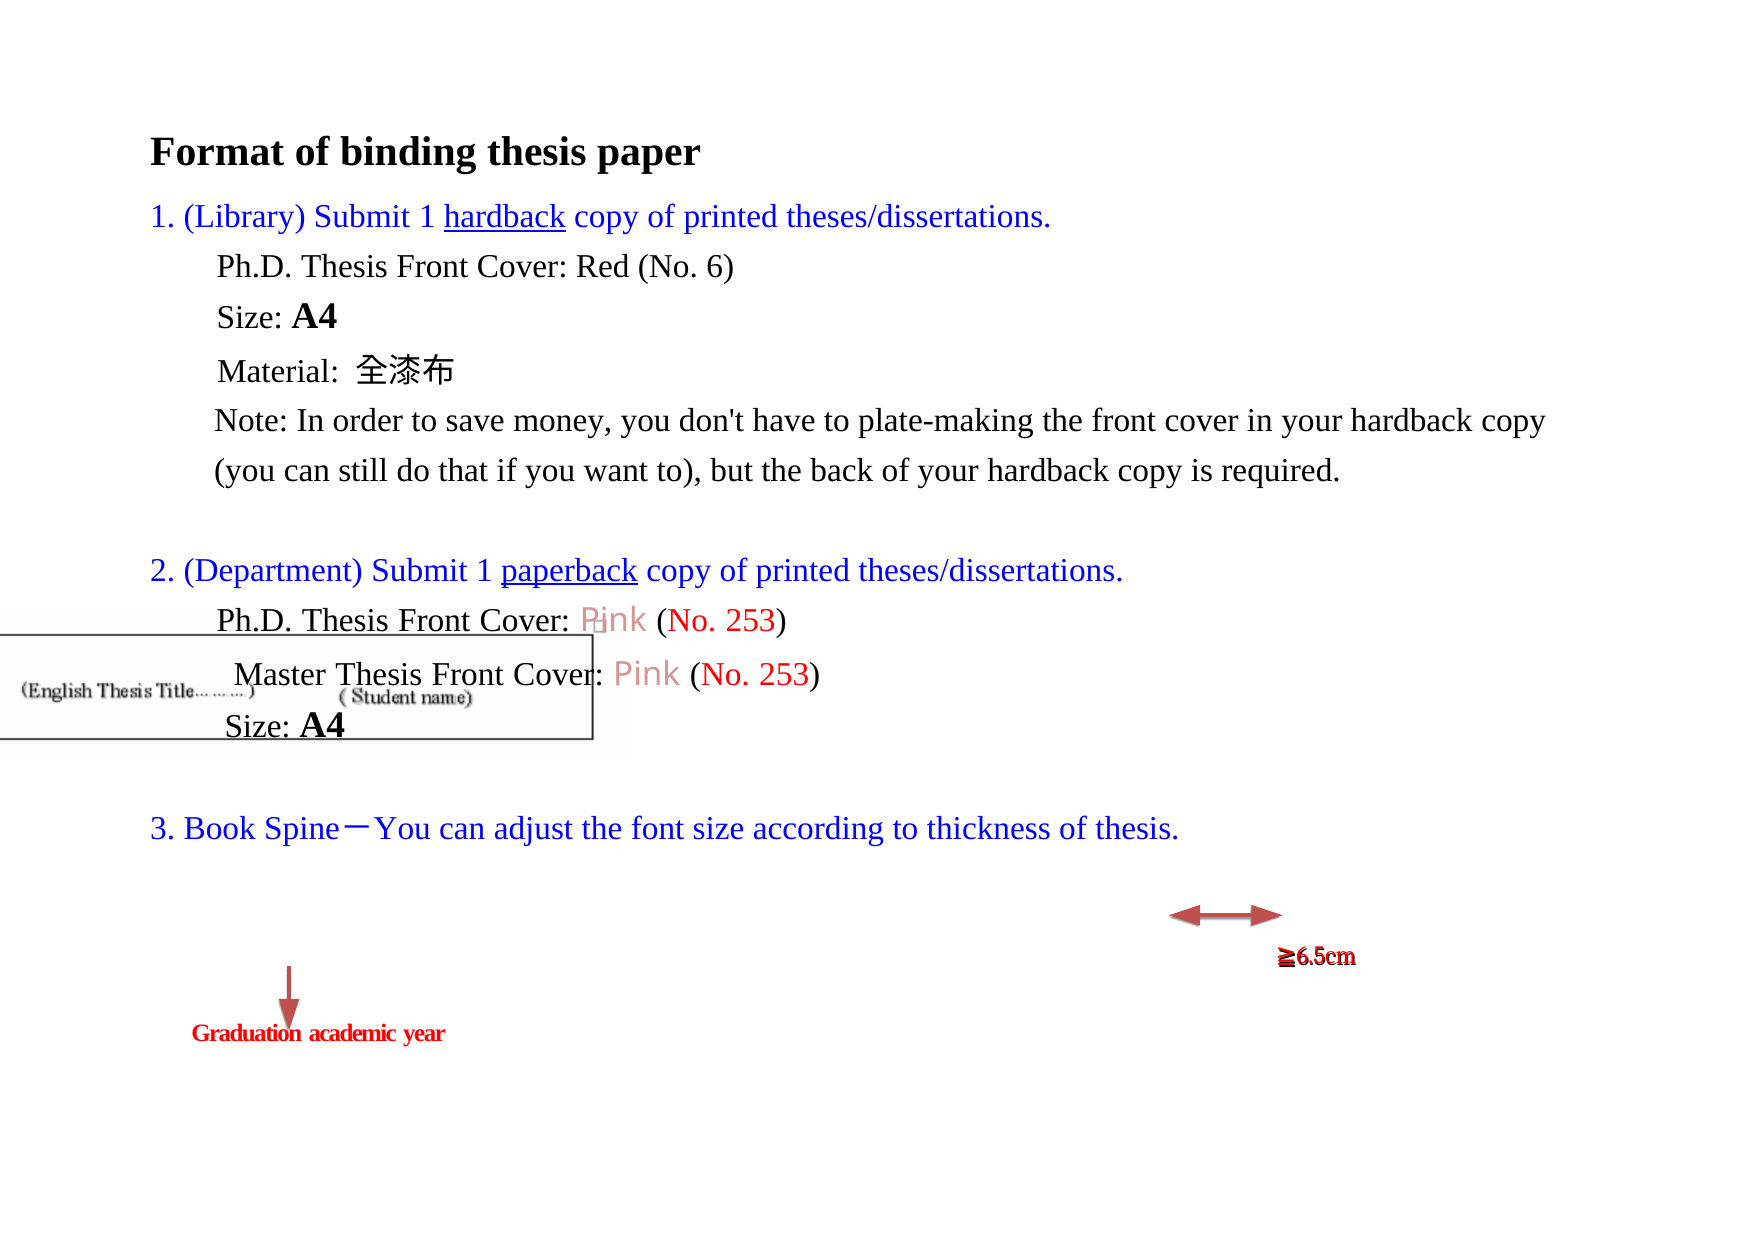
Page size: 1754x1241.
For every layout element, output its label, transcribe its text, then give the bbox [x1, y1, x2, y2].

text Ph.D. Thesis Front Cover: Red (No. 6) [216, 247, 799, 285]
text [1466, 1018, 1754, 1047]
text Size: A4 [216, 294, 799, 337]
text 2. (Department) Submit 1 paperback copy of printed theses/dissertations. Ph.D. Thesis Front Cover: Pink (No. 253) [150, 550, 1132, 642]
text Graduation academic year [191, 1018, 1166, 1047]
text ≧6.5cm [1181, 941, 1451, 970]
text 1. (Library) Submit 1 hardback copy of printed theses/dissertations. [150, 197, 1754, 235]
text 3. Book Spine－You can adjust the font size according to thickness of thesis. [150, 803, 1754, 849]
text Master Thesis Front Cover: Pink (No. 253) [633, 649, 1132, 695]
text Material: 全漆布 [217, 347, 1754, 393]
text Size: A4 [633, 702, 1132, 746]
text Format of binding thesis paper [150, 126, 1754, 174]
text Note: In order to save money, you don't have to plate-making the front cover in your hardback copy (you can still do that if you want to), but the back of your hardback copy is required. [214, 401, 1554, 489]
